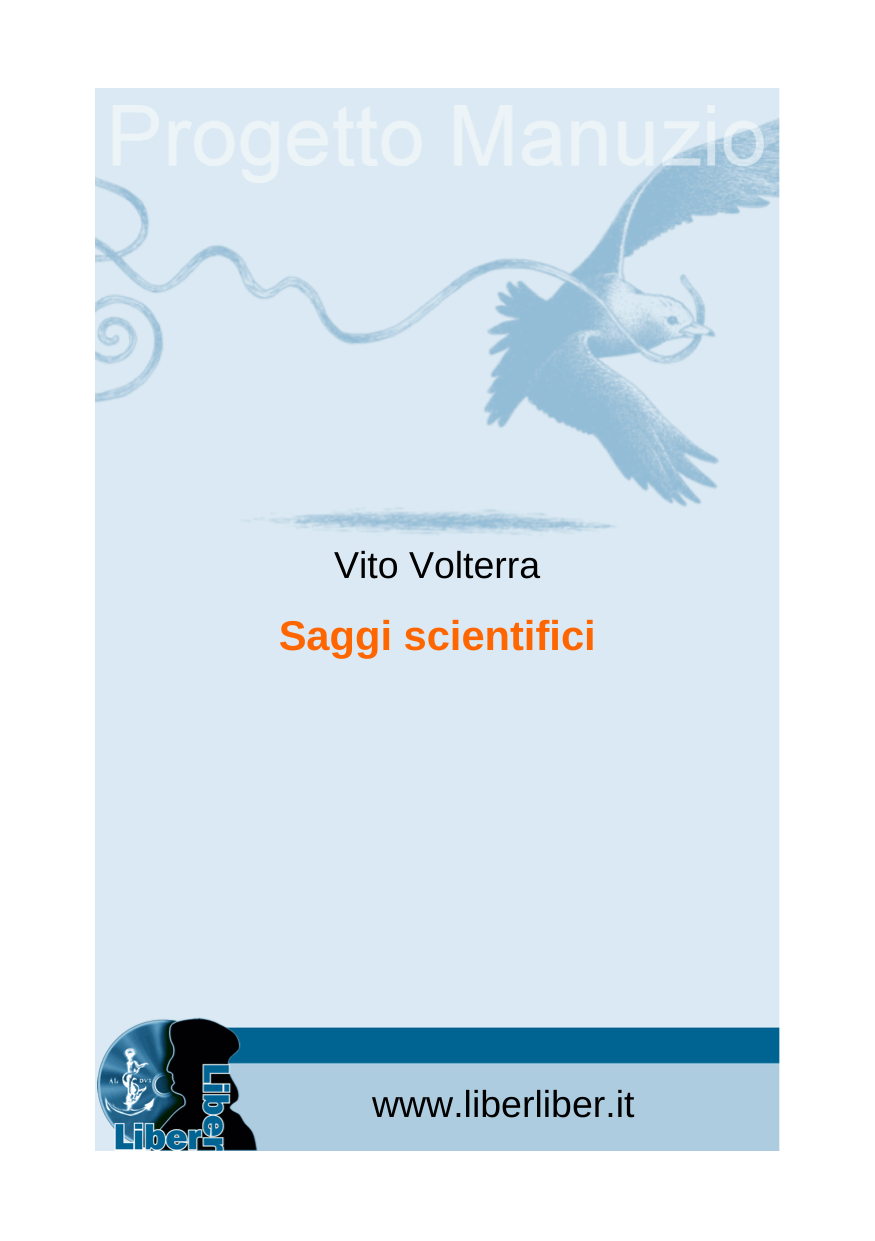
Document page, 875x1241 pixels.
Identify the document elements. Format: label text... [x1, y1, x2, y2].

text www.liberliber.it [327, 1082, 679, 1125]
text Vito Volterra [94, 543, 779, 586]
picture [94, 219, 780, 1020]
text Saggi scientifici [94, 611, 779, 659]
